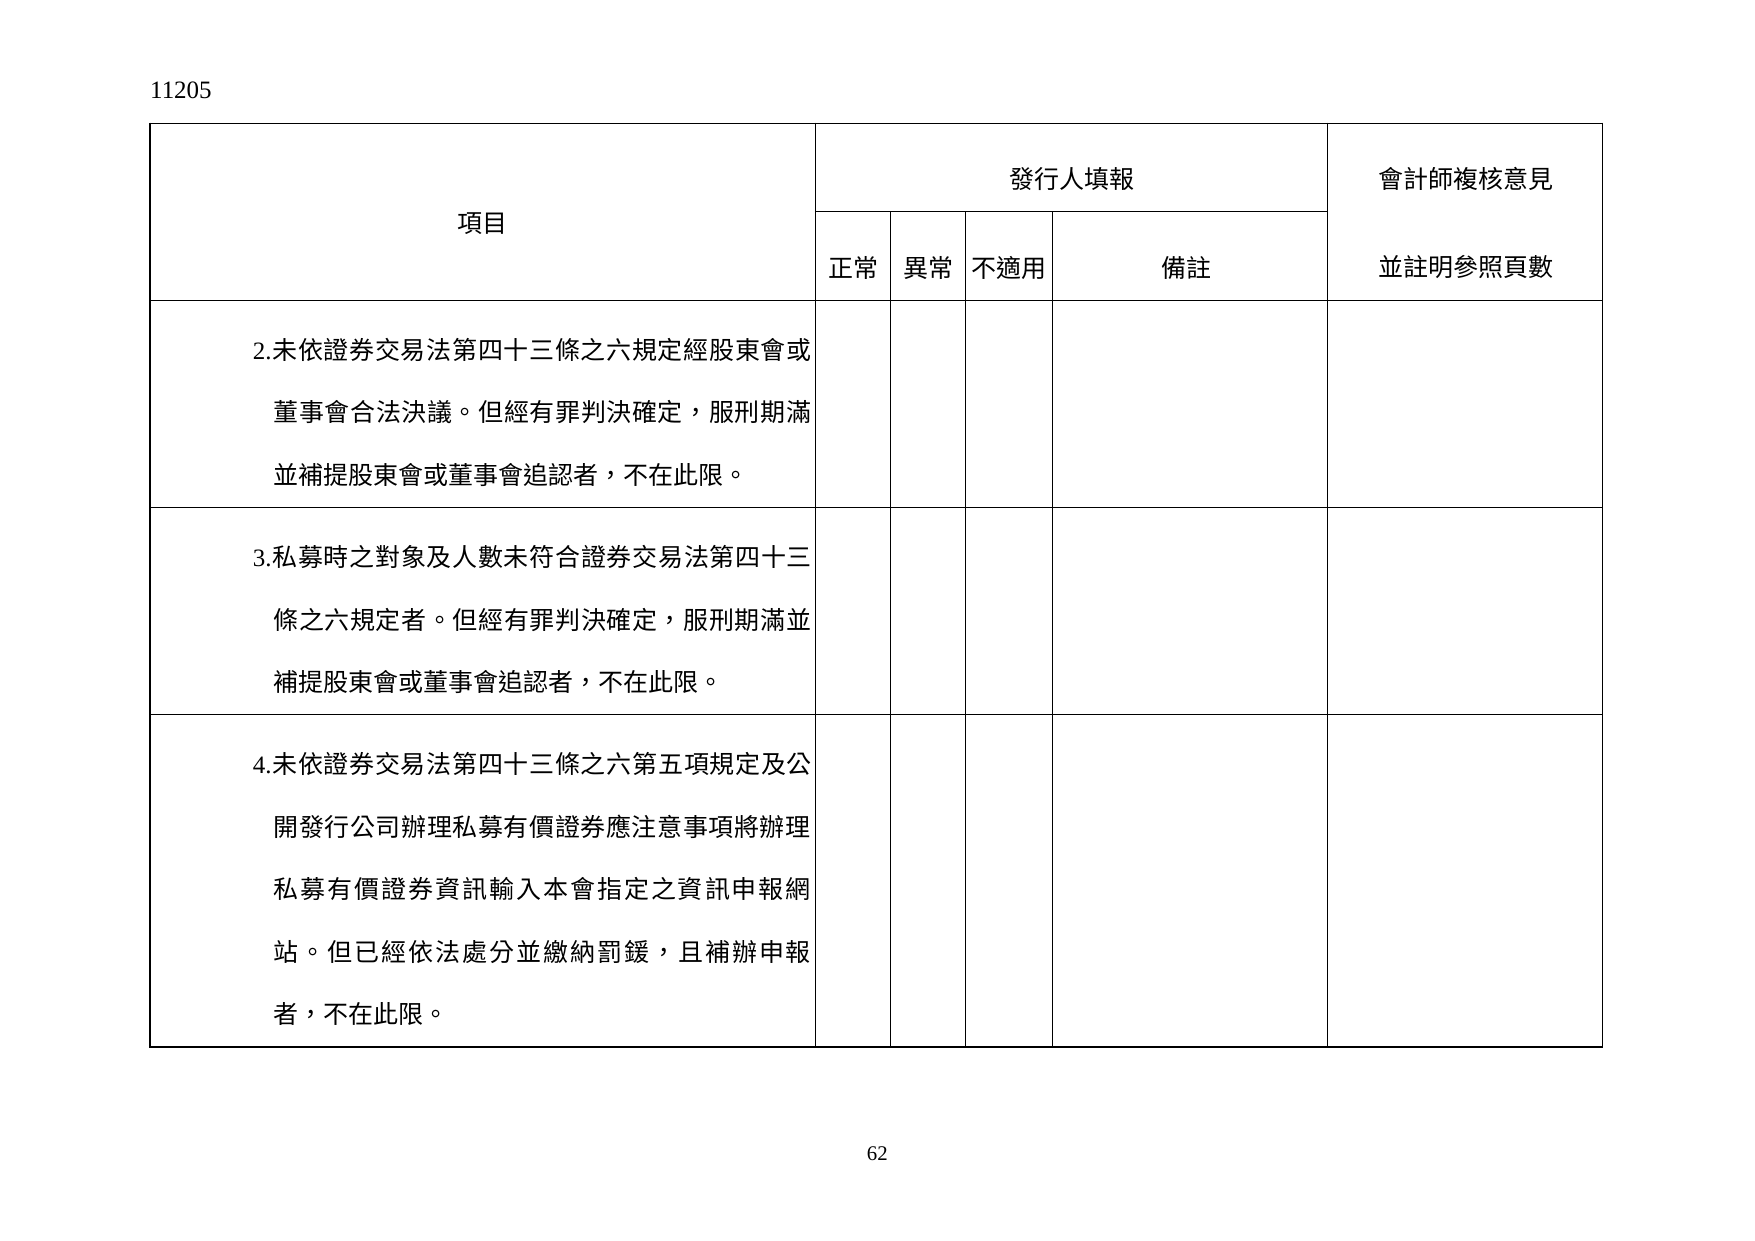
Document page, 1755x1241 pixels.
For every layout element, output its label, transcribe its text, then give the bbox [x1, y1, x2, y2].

table_cell [966, 301, 1052, 507]
table_cell [816, 301, 890, 507]
table_cell 4.未依證券交易法第四十三條之六第五項規定及公開發行公司辦理私募有價證券應注意事項將辦理私募有價證券資訊輸入本會指定之資訊申報網站。但已經依法處分並繳納罰鍰，且補辦申報者，不在此限。 [151, 715, 815, 1046]
table_header 項目 [151, 124, 815, 299]
table_cell [816, 715, 890, 1046]
table_cell 正常 [816, 212, 890, 299]
table_cell 3.私募時之對象及人數未符合證券交易法第四十三條之六規定者。但經有罪判決確定，服刑期滿並補提股東會或董事會追認者，不在此限。 [151, 508, 815, 714]
table_cell [891, 508, 965, 714]
table_cell [816, 508, 890, 714]
table_cell 2.未依證券交易法第四十三條之六規定經股東會或董事會合法決議。但經有罪判決確定，服刑期滿並補提股東會或董事會追認者，不在此限。 [151, 301, 815, 507]
table_cell 異常 [891, 212, 965, 299]
table_cell [891, 301, 965, 507]
table_cell [1328, 715, 1602, 1046]
table_header 發行人填報 [816, 124, 1327, 211]
table_cell 備註 [1053, 212, 1327, 299]
table_cell [1328, 301, 1602, 507]
table_cell [1328, 508, 1602, 714]
table_cell 不適用 [966, 212, 1052, 299]
table_cell [966, 508, 1052, 714]
table_cell [891, 715, 965, 1046]
table_cell [966, 715, 1052, 1046]
table_header 會計師複核意見 並註明參照頁數 [1328, 124, 1602, 299]
table_cell [1053, 715, 1327, 1046]
table_cell [1053, 301, 1327, 507]
table_cell [1053, 508, 1327, 714]
